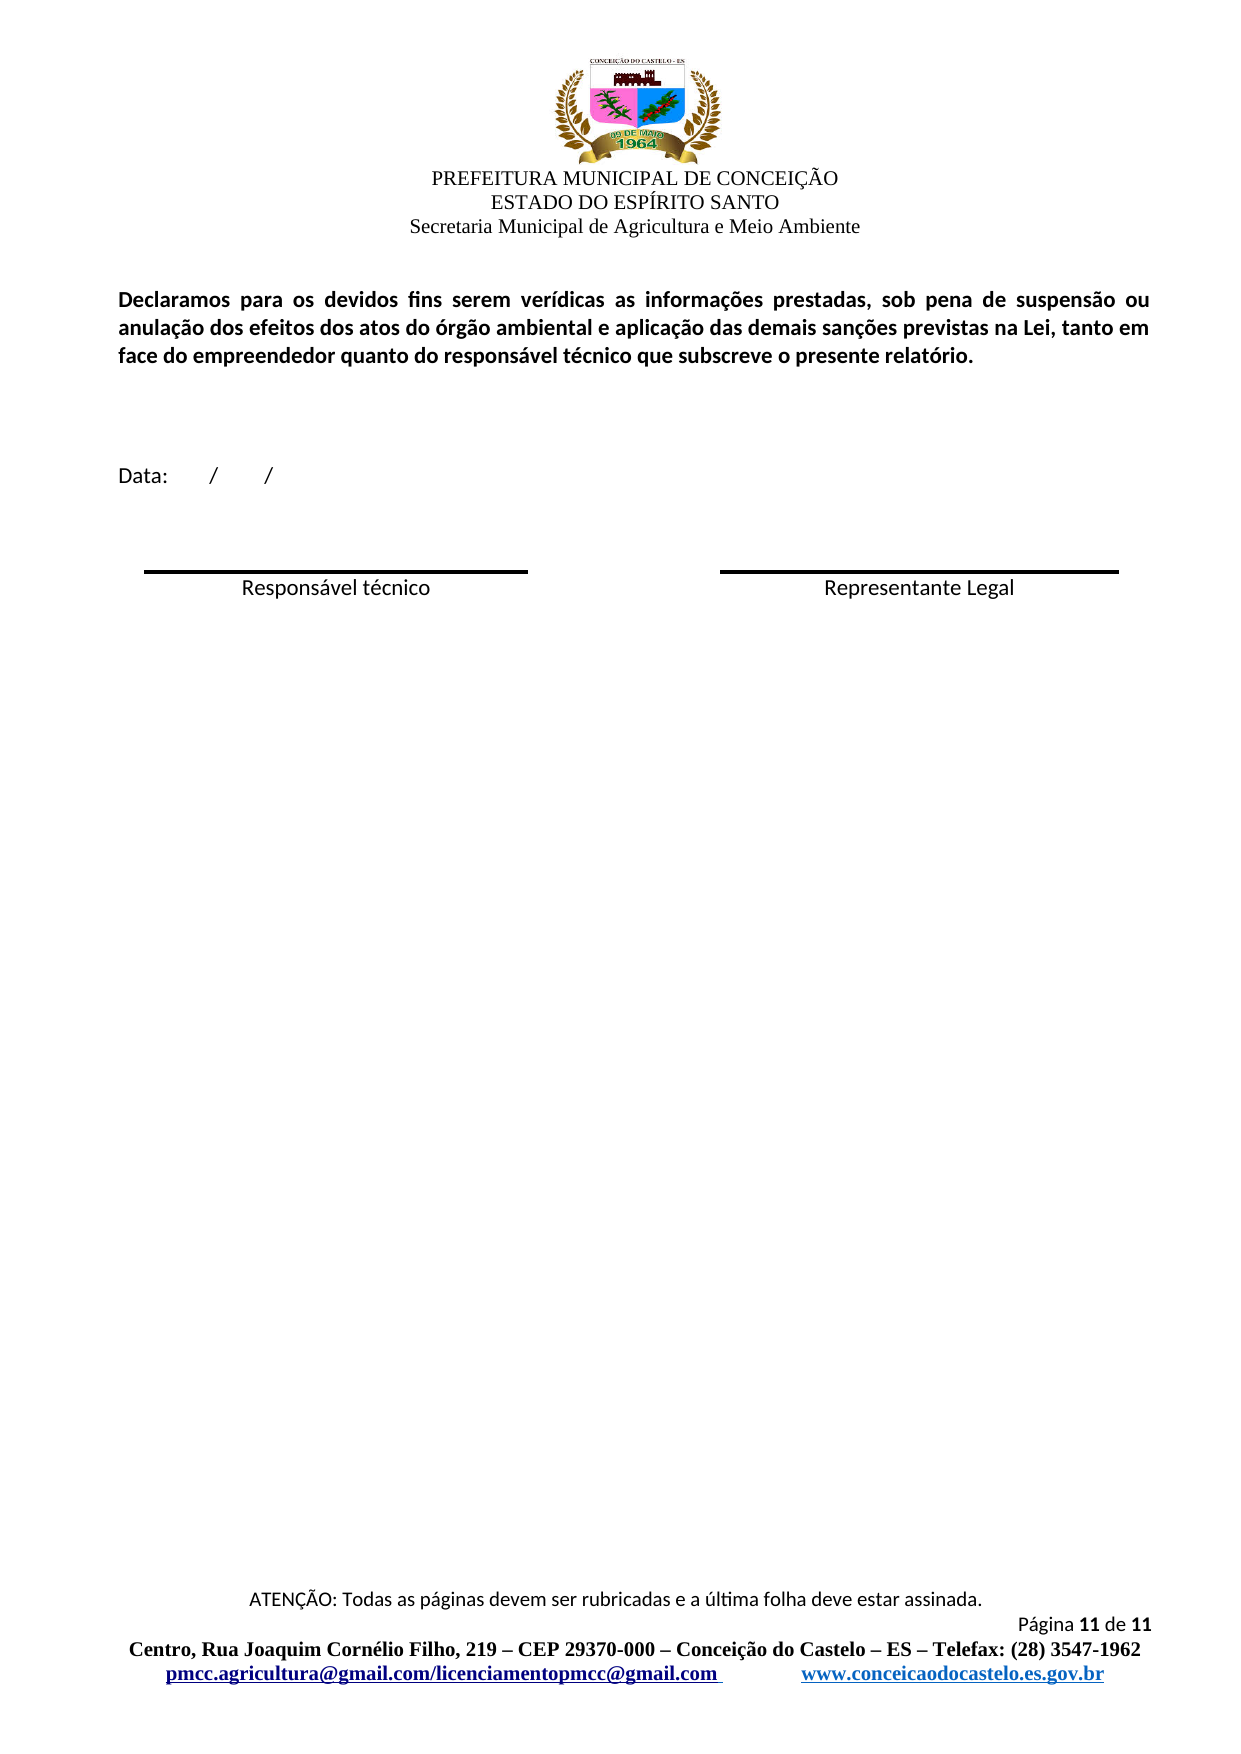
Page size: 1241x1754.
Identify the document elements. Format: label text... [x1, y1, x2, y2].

table_header [528, 570, 720, 635]
text Declaramos para os devidos fins serem verídicas as informações prestadas, sob pena de suspensão ou anulação dos efeitos dos atos do órgão ambiental e aplicação das demais sanções previstas na Lei, tanto em face do empreendedor quanto do responsável técnico que subscreve o presente relatório. [118, 285, 1152, 369]
table_header Representante Legal [720, 574, 1119, 635]
text Data: / / [118, 461, 1152, 489]
table_header Responsável técnico [144, 574, 528, 635]
